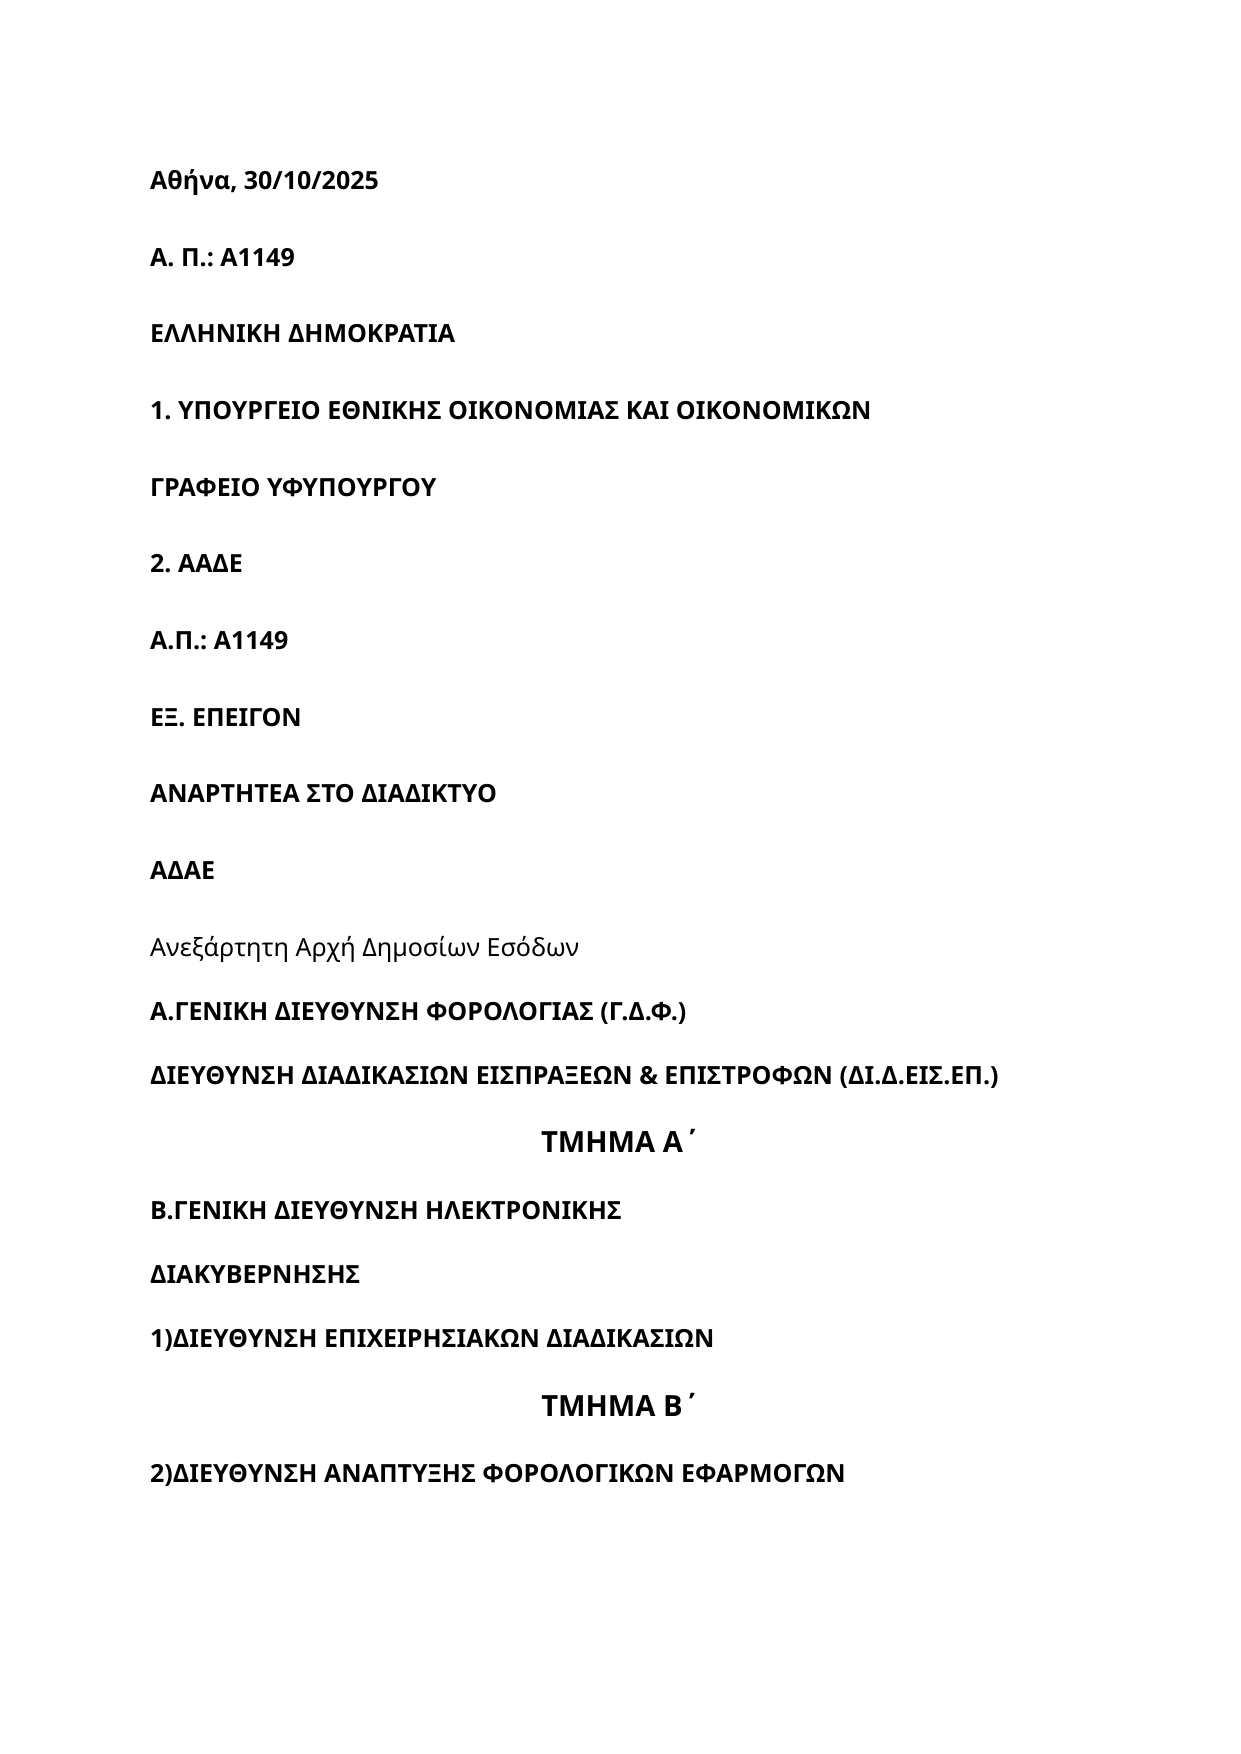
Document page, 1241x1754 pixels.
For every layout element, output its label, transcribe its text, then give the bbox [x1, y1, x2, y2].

text Β.ΓΕΝΙΚΗ ΔΙΕΥΘΥΝΣΗ ΗΛΕΚΤΡΟΝΙΚΗΣ [150, 1192, 1090, 1226]
title ΓΡΑΦΕΙΟ ΥΦΥΠOΥΡΓΟΥ [150, 469, 1090, 503]
text ΔΙΕΥΘΥΝΣΗ ΔΙΑΔΙΚΑΣΙΩΝ ΕΙΣΠΡΑΞΕΩΝ & ΕΠΙΣΤΡΟΦΩΝ (ΔΙ.Δ.ΕΙΣ.ΕΠ.) [150, 1057, 1090, 1092]
title 2. ΑΑΔΕ [150, 546, 1090, 580]
text 1)ΔΙΕΥΘΥΝΣΗ ΕΠΙΧΕΙΡΗΣΙΑΚΩΝ ΔΙΑΔΙΚΑΣΙΩΝ [150, 1321, 1090, 1355]
text 2)ΔΙΕΥΘΥΝΣΗ ΑΝΑΠΤΥΞΗΣ ΦΟΡΟΛΟΓΙΚΩΝ ΕΦΑΡΜΟΓΩΝ [150, 1455, 1090, 1489]
subtitle ΤΜΗΜΑ Α΄ [150, 1122, 1090, 1161]
subtitle ΤΜΗΜΑ Β΄ [150, 1385, 1090, 1424]
title ΕΞ. ΕΠΕΙΓΟΝ [150, 699, 1090, 733]
title 1. ΥΠΟΥΡΓΕΙΟ ΕΘΝΙΚΗΣ ΟΙΚΟΝΟΜΙΑΣ ΚΑΙ ΟΙΚΟΝΟΜΙΚΩΝ [150, 392, 1090, 427]
title ΑΔΑΕ [150, 852, 1090, 887]
title ΕΛΛΗΝΙΚΗ ΔΗΜΟΚΡΑΤΙΑ [150, 316, 1090, 350]
title Αθήνα, 30/10/2025 [150, 162, 1090, 197]
title Α. Π.: Α1149 [150, 239, 1090, 273]
text Α.ΓΕΝΙΚΗ ΔΙΕΥΘΥΝΣΗ ΦΟΡΟΛΟΓΙΑΣ (Γ.Δ.Φ.) [150, 993, 1090, 1027]
title Α.Π.: A1149 [150, 622, 1090, 657]
text ΔΙΑΚΥΒΕΡΝΗΣΗΣ [150, 1256, 1090, 1291]
title ΑΝΑΡΤΗΤΕΑ ΣΤΟ ΔΙΑΔΙΚΤΥΟ [150, 776, 1090, 810]
text Ανεξάρτητη Αρχή Δημοσίων Εσόδων [150, 929, 1090, 963]
